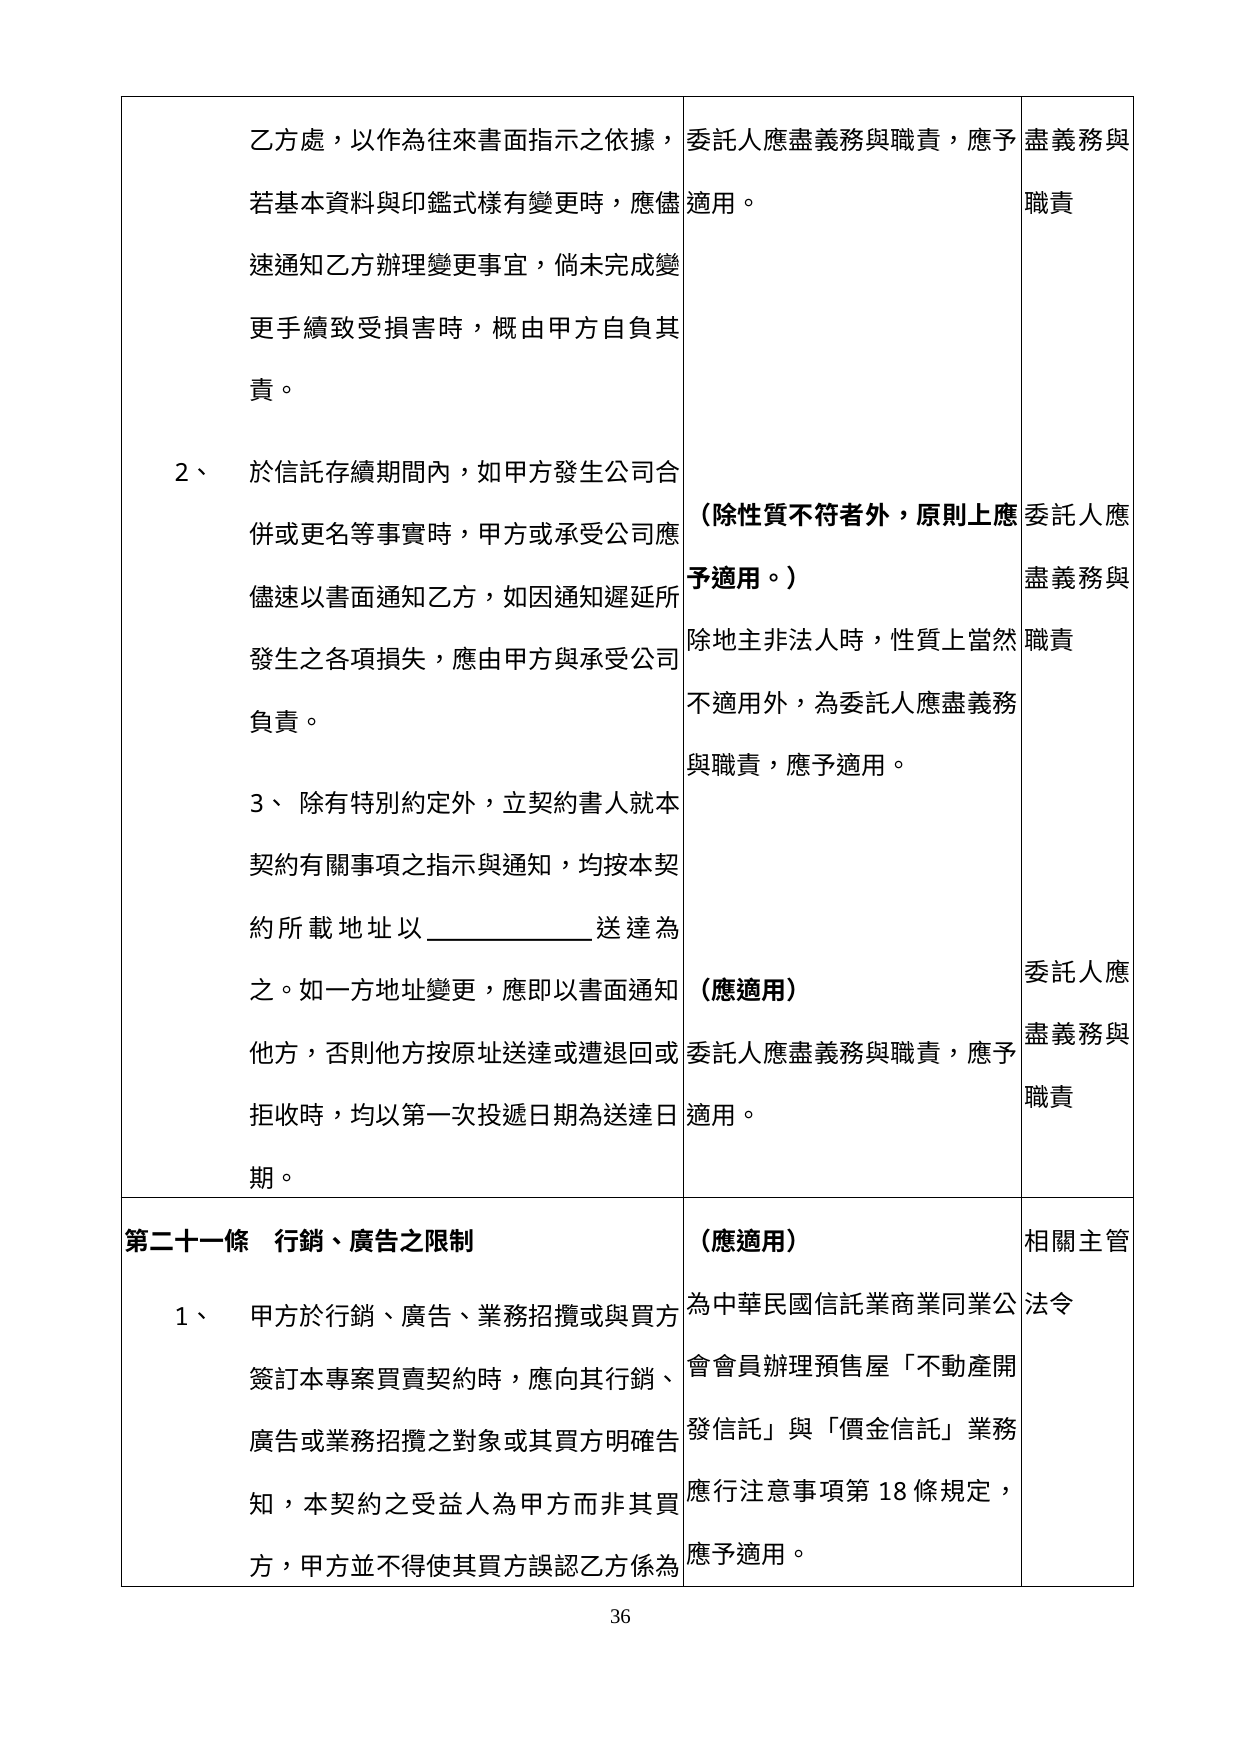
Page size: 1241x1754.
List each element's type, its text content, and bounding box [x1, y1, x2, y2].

table_cell 乙方處，以作為往來書面指示之依據，若基本資料與印鑑式樣有變更時，應儘速通知乙方辦理變更事宜，倘未完成變更手續致受損害時，概由甲方自負其責。 於信託存續期間內，如甲方發生公司合併或更名等事實時，甲方或承受公司應儘速以書面通知乙方，如因通知遲延所發生之各項損失，應由甲方與承受公司負責。 除有特別約定外，立契約書人就本契約有關事項之指示與通知，均按本契約所載地址以___________送達為之。如一方地址變更，應即以書面通知他方，否則他方按原址送達或遭退回或拒收時，均以第一次投遞日期為送達日期。 [122, 97, 683, 1197]
table_cell 相關主管法令 [1022, 1198, 1133, 1586]
table_cell 委託人應盡義務與職責，應予適用。 （除性質不符者外，原則上應予適用。） 除地主非法人時，性質上當然不適用外，為委託人應盡義務與職責，應予適用。 （應適用） 委託人應盡義務與職責，應予適用。 [684, 97, 1021, 1197]
table_cell （應適用） 為中華民國信託業商業同業公會會員辦理預售屋「不動產開發信託」與「價金信託」業務應行注意事項第18條規定，應予適用。 [684, 1198, 1021, 1586]
table_cell 第二十一條 行銷、廣告之限制 甲方於行銷、廣告、業務招攬或與買方簽訂本專案買賣契約時，應向其行銷、廣告或業務招攬之對象或其買方明確告知，本契約之受益人為甲方而非其買方，甲方並不得使其買方誤認乙方係為 [122, 1198, 683, 1586]
table_cell 盡義務與職責 委託人應盡義務與職責 委託人應盡義務與職責 [1022, 97, 1133, 1197]
